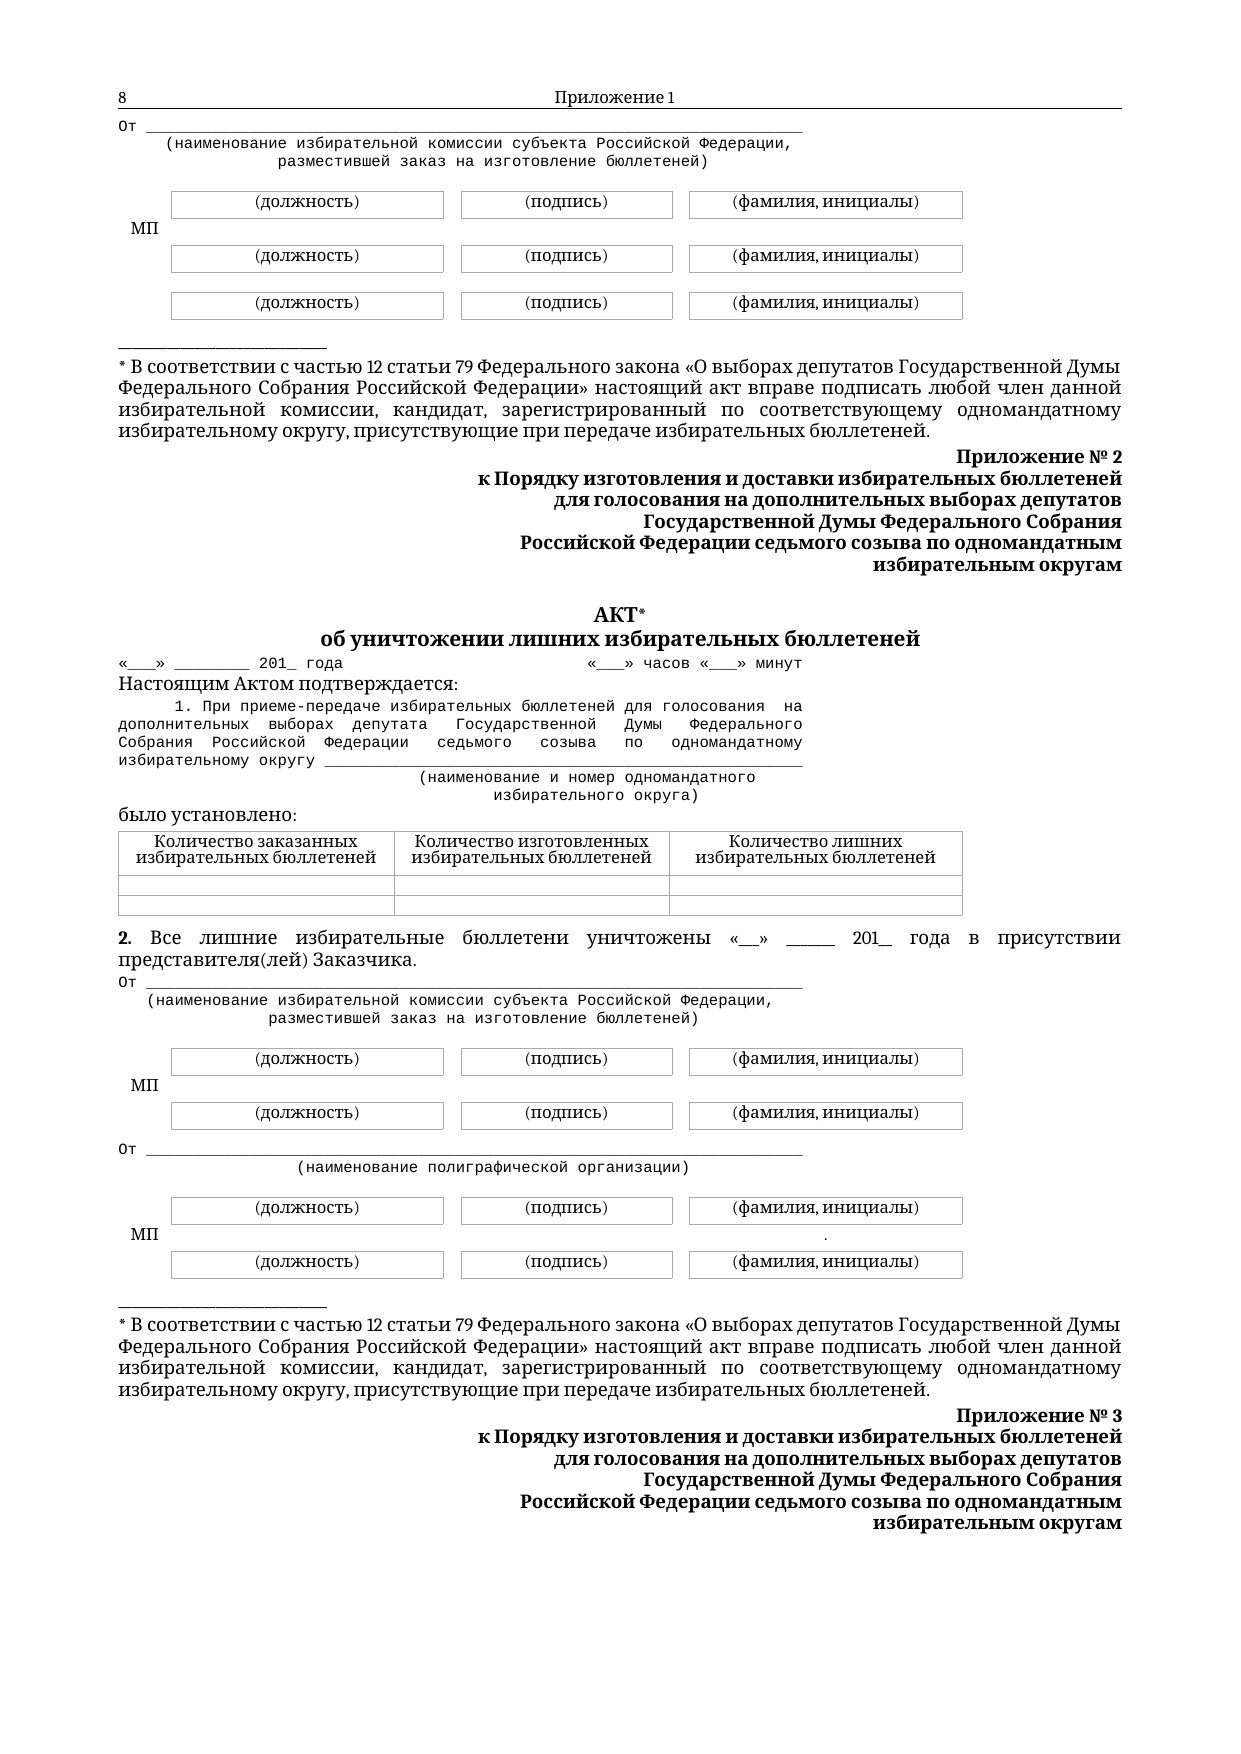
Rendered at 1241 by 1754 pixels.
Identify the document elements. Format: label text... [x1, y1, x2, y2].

text От ______________________________________________________________________ [118, 975, 1122, 993]
table_cell [119, 896, 394, 915]
table_cell [118, 245, 171, 272]
table_header [171, 1028, 443, 1048]
table_cell [689, 1076, 962, 1102]
table_header [118, 1028, 171, 1048]
table_cell [443, 1075, 461, 1102]
table_cell [171, 219, 443, 245]
table_cell [443, 1224, 461, 1251]
table_cell [689, 219, 962, 245]
table_cell [672, 1075, 689, 1102]
table_cell [673, 1102, 689, 1129]
table_cell [118, 1197, 171, 1224]
table_cell (фамилия, инициалы) [690, 293, 962, 319]
table_cell [672, 1224, 689, 1251]
table_header [689, 1177, 962, 1197]
text разместившей заказ на изготовление бюллетеней) [118, 1010, 1122, 1028]
text 2. Все лишние избирательные бюллетени уничтожены «___» _______ 201__ года в присутствии представителя(лей) Заказчика. [118, 928, 1122, 971]
table_cell [670, 876, 962, 895]
table_cell [171, 273, 443, 292]
table_cell (подпись) [462, 1103, 672, 1129]
table_cell [395, 876, 669, 895]
table_header Количество изготовленных избирательных бюллетеней [395, 832, 669, 874]
table_cell (фамилия, инициалы) [690, 1252, 962, 1278]
table_cell (должность) [172, 246, 443, 272]
table_cell [171, 1225, 443, 1251]
text было установлено: [118, 805, 1122, 827]
text (наименование избирательной комиссии субъекта Российской Федерации, [118, 993, 1122, 1010]
table_header Количество заказанных избирательных бюллетеней [119, 832, 394, 874]
table_header [689, 171, 962, 191]
text * В соответствии с частью 12 статьи 79 Федерального закона «О выборах депутатов Государственной Думы Федерального Собрания Российской Федерации» настоящий акт вправе подписать любой член данной избирательной комиссии, кандидат, зарегистрированный по соответствующему одномандатному избирательному округу, присутствующие при передаче избирательных бюллетеней. [118, 356, 1122, 442]
table_cell (подпись) [462, 1198, 672, 1224]
table_cell [673, 292, 689, 319]
text * В соответствии с частью 12 статьи 79 Федерального закона «О выборах депутатов Государственной Думы Федерального Собрания Российской Федерации» настоящий акт вправе подписать любой член данной избирательной комиссии, кандидат, зарегистрированный по соответствующему одномандатному избирательному округу, присутствующие при передаче избирательных бюллетеней. [118, 1315, 1122, 1401]
table_cell [118, 1102, 171, 1129]
table_header [171, 171, 443, 191]
table_header [672, 1028, 689, 1048]
table_cell (должность) [172, 1198, 443, 1224]
text избирательного округа) [118, 787, 1122, 805]
table_header [171, 1177, 443, 1197]
table_cell [118, 191, 171, 218]
table_cell [444, 1048, 461, 1075]
table_cell (подпись) [462, 246, 672, 272]
text От ______________________________________________________________________ [118, 1141, 1122, 1159]
table_header [443, 171, 461, 191]
table_cell (должность) [172, 1103, 443, 1129]
text Приложение № 3 к Порядку изготовления и доставки избирательных бюллетеней для голосования на дополнительных выборах депутатов Государственной Думы Федерального Собрания Российской Федерации седьмого созыва по одномандатным избирательным округам [118, 1405, 1122, 1534]
table_header [118, 171, 171, 191]
text ______________________________ [118, 332, 1122, 352]
table_cell [444, 245, 461, 272]
table_cell [672, 218, 689, 245]
table_header [689, 1028, 962, 1048]
table_cell [673, 245, 689, 272]
text (наименование полиграфической организации) [118, 1159, 1122, 1177]
text (наименование и номер одномандатного [118, 769, 1122, 787]
table_cell [444, 1197, 461, 1224]
table_cell [461, 1076, 672, 1102]
table_cell [395, 896, 669, 915]
table_cell [461, 1225, 672, 1251]
text Собрания Российской Федерации седьмого созыва по одномандатному [118, 734, 1122, 752]
text «___» ________ 201_ года «___» часов «___» минут [118, 655, 1122, 673]
table_cell [670, 896, 962, 915]
table_header [461, 1177, 672, 1197]
text Приложение № 2 к Порядку изготовления и доставки избирательных бюллетеней для голосования на дополнительных выборах депутатов Государственной Думы Федерального Собрания Российской Федерации седьмого созыва по одномандатным избирательным округам [118, 447, 1122, 576]
table_cell (подпись) [462, 1252, 672, 1278]
table_cell (должность) [172, 1049, 443, 1075]
table_cell [443, 218, 461, 245]
subtitle АКТ* об уничтожении лишних избирательных бюллетеней [118, 603, 1122, 651]
table_header [443, 1028, 461, 1048]
table_cell МП [118, 1224, 171, 1251]
table_cell (фамилия, инициалы) [690, 1198, 962, 1224]
text разместившей заказ на изготовление бюллетеней) [118, 153, 1122, 171]
table_cell (фамилия, инициалы) [690, 1049, 962, 1075]
table_cell (должность) [172, 192, 443, 218]
table_cell [443, 272, 461, 292]
table_cell [118, 1251, 171, 1278]
table_cell [673, 1251, 689, 1278]
table_cell [673, 1048, 689, 1075]
text (наименование избирательной комиссии субъекта Российской Федерации, [118, 136, 1122, 153]
text дополнительных выборах депутата Государственной Думы Федерального [118, 716, 1122, 734]
table_cell [673, 1197, 689, 1224]
table_cell (должность) [172, 1252, 443, 1278]
table_header [672, 171, 689, 191]
table_cell [461, 219, 672, 245]
table_cell [672, 272, 689, 292]
table_cell [171, 1076, 443, 1102]
table_cell [444, 1251, 461, 1278]
table_cell [118, 1048, 171, 1075]
table_cell [118, 272, 171, 292]
text избирательному округу ___________________________________________________ [118, 752, 1122, 769]
table_header Количество лишних избирательных бюллетеней [670, 832, 962, 874]
table_header [672, 1177, 689, 1197]
table_cell [689, 273, 962, 292]
table_cell . [689, 1225, 962, 1251]
table_cell (фамилия, инициалы) [690, 246, 962, 272]
table_cell МП [118, 218, 171, 245]
table_header [118, 1177, 171, 1197]
table_cell (подпись) [462, 192, 672, 218]
table_cell (фамилия, инициалы) [690, 192, 962, 218]
table_cell (подпись) [462, 1049, 672, 1075]
table_cell [444, 292, 461, 319]
table_cell (фамилия, инициалы) [690, 1103, 962, 1129]
table_cell (должность) [172, 293, 443, 319]
text ______________________________ [118, 1290, 1122, 1311]
table_cell [673, 191, 689, 218]
text Настоящим Актом подтверждается: [118, 673, 1122, 694]
table_header [461, 171, 672, 191]
table_cell [444, 191, 461, 218]
table_cell [118, 292, 171, 319]
table_cell [444, 1102, 461, 1129]
text От ______________________________________________________________________ [118, 118, 1122, 136]
table_cell МП [118, 1075, 171, 1102]
table_cell [461, 273, 672, 292]
table_header [461, 1028, 672, 1048]
table_cell (подпись) [462, 293, 672, 319]
table_header [443, 1177, 461, 1197]
text 1. При приеме-передаче избирательных бюллетеней для голосования на [118, 699, 1122, 716]
table_cell [119, 876, 394, 895]
